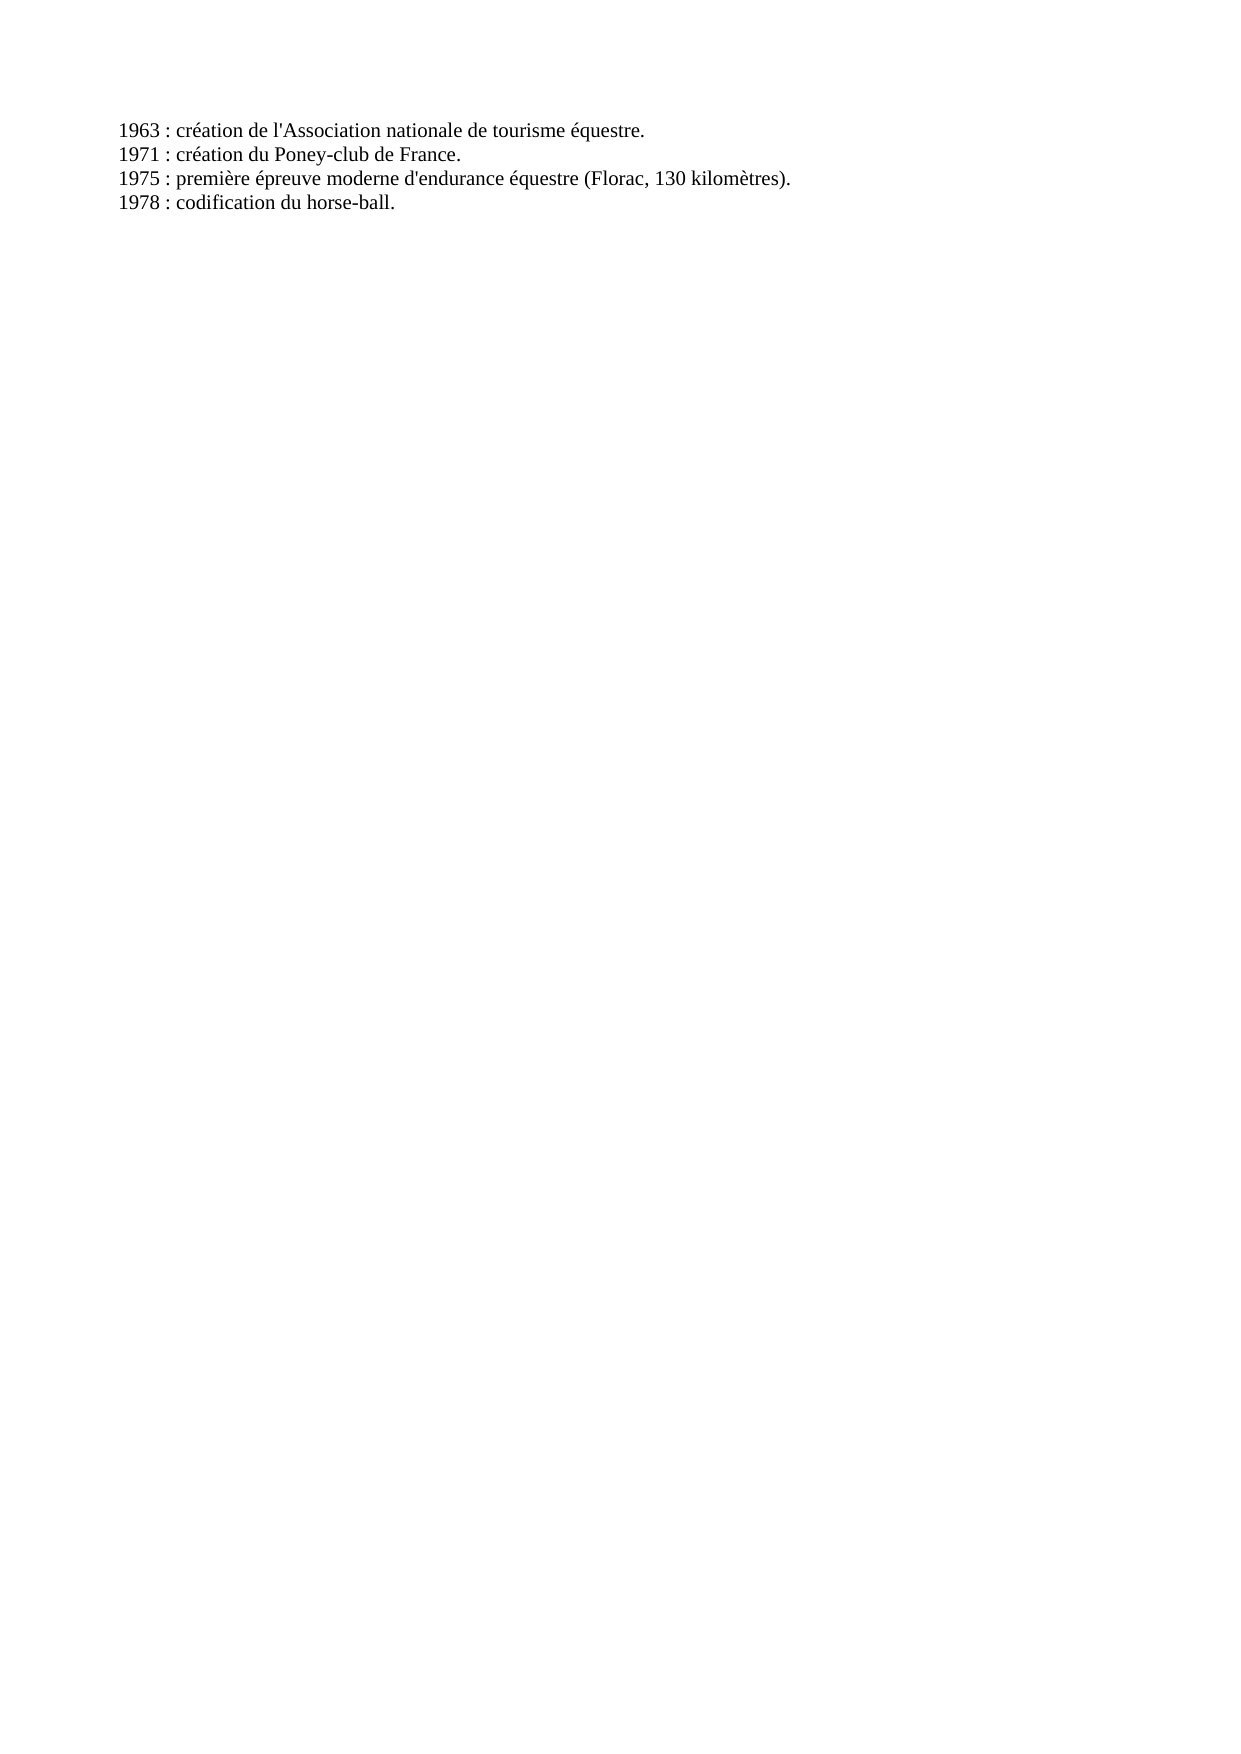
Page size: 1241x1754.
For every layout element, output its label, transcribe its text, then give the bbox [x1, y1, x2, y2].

text 1963 : création de l'Association nationale de tourisme équestre. [118, 118, 1122, 142]
text 1975 : première épreuve moderne d'endurance équestre (Florac, 130 kilomètres). [118, 166, 1122, 190]
text 1978 : codification du horse-ball. [118, 190, 1122, 214]
text 1971 : création du Poney-club de France. [118, 142, 1122, 166]
